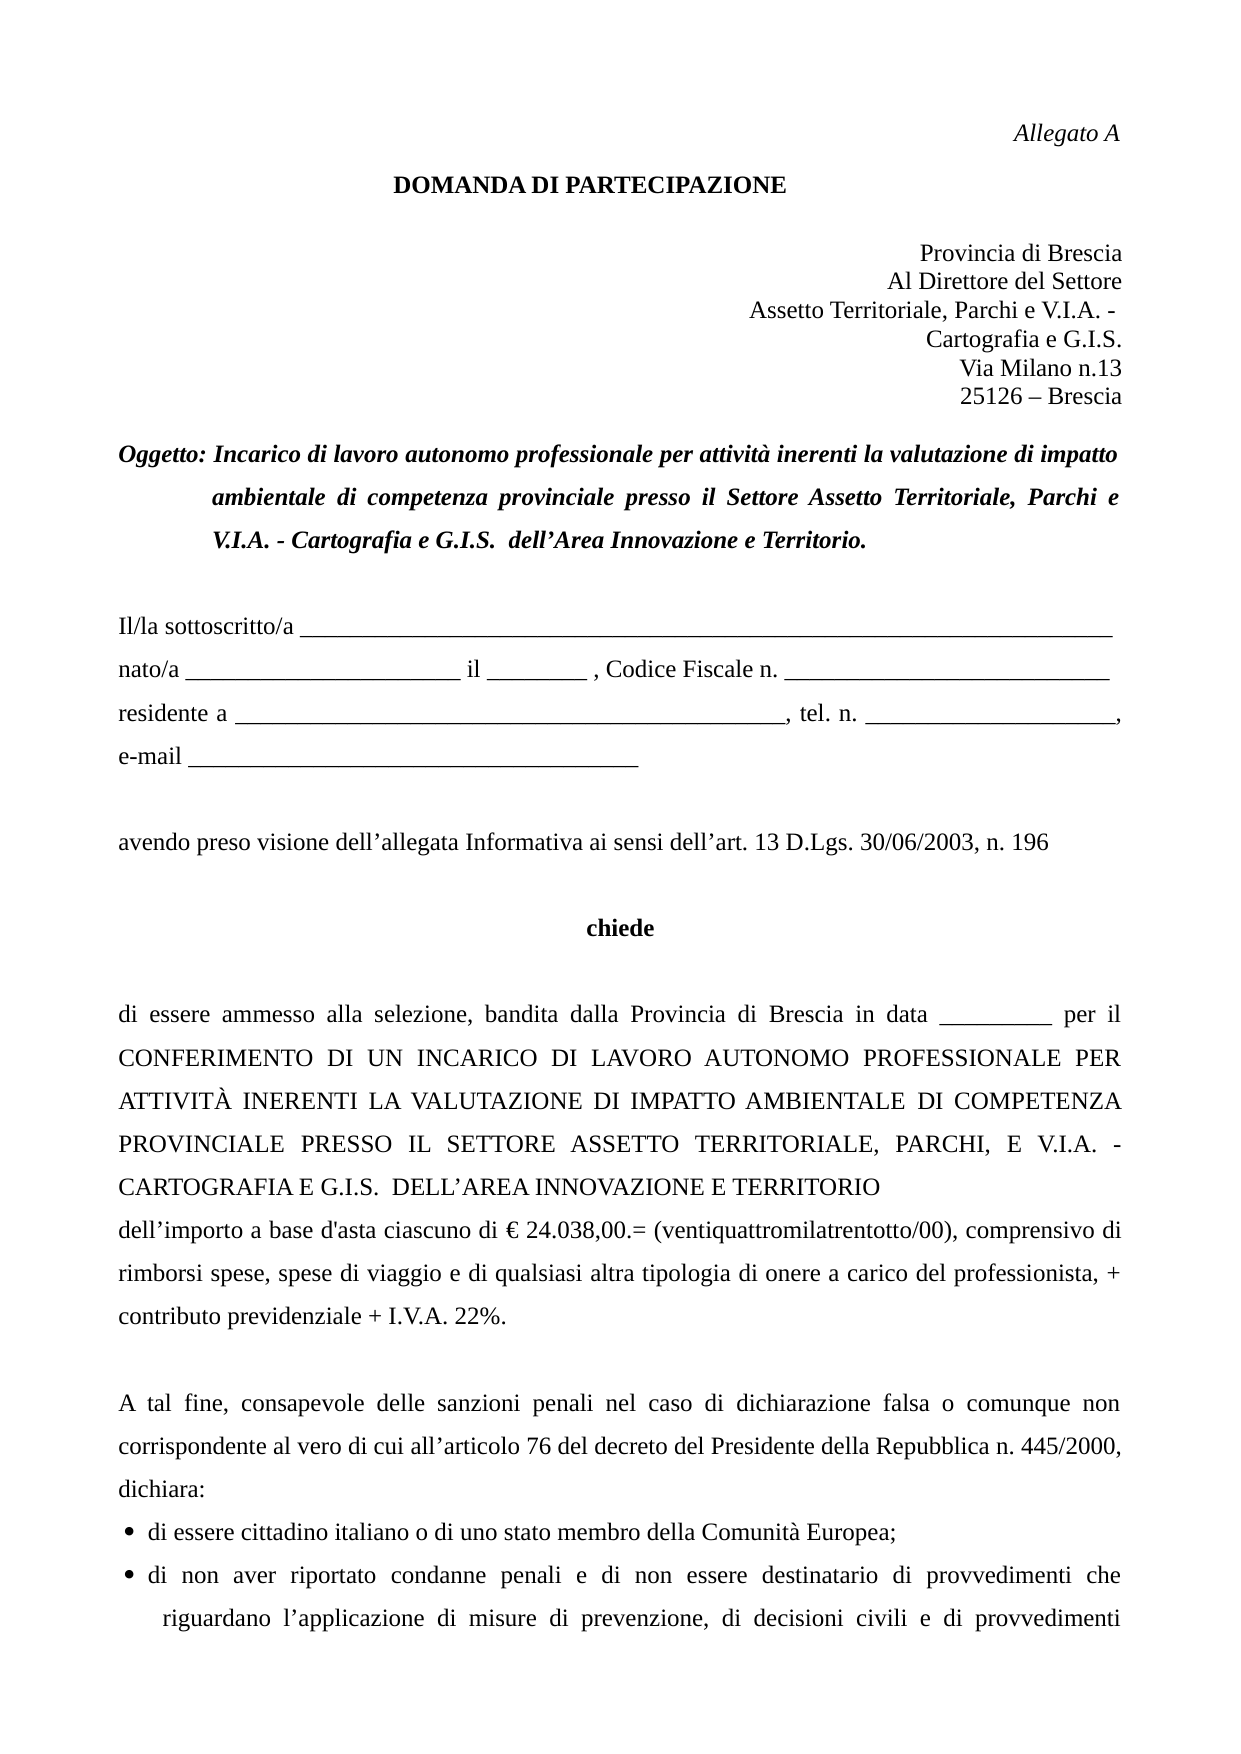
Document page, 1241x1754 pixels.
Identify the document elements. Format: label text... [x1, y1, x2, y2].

text Al Direttore del Settore [118, 266, 1122, 295]
text residente a ____________________________________________, tel. n. ____________________, e-mail ____________________________________ [118, 698, 1122, 769]
text Il/la sottoscritto/a _________________________________________________________________ [118, 611, 1122, 640]
text dell’importo a base d'asta ciascuno di € 24.038,00.= (ventiquattromilatrentotto/00), comprensivo di rimborsi spese, spese di viaggio e di qualsiasi altra tipologia di onere a carico del professionista, + contributo previdenziale + I.V.A. 22%. [118, 1215, 1122, 1330]
text Assetto Territoriale, Parchi e V.I.A. - [118, 295, 1122, 324]
list di essere cittadino italiano o di uno stato membro della Comunità Europea; [125, 1517, 1122, 1546]
text A tal fine, consapevole delle sanzioni penali nel caso di dichiarazione falsa o comunque non corrispondente al vero di cui all’articolo 76 del decreto del Presidente della Repubblica n. 445/2000, dichiara: [118, 1388, 1122, 1503]
text chiede [118, 913, 1122, 942]
text Cartografia e G.I.S. [118, 324, 1122, 353]
text Via Milano n.13 [118, 353, 1122, 381]
text Allegato A [118, 118, 1122, 147]
text nato/a ______________________ il ________ , Codice Fiscale n. __________________________ [118, 654, 1122, 683]
subtitle Oggetto: Incarico di lavoro autonomo professionale per attività inerenti la valutazione di impatto ambientale di competenza provinciale presso il Settore Assetto Territoriale, Parchi e V.I.A. - Cartografia e G.I.S. dell’Area Innovazione e Territorio. [118, 439, 1122, 554]
text Provincia di Brescia [118, 238, 1122, 266]
text avendo preso visione dell’allegata Informativa ai sensi dell’art. 13 D.Lgs. 30/06/2003, n. 196 [118, 827, 1122, 856]
list di non aver riportato condanne penali e di non essere destinatario di provvedimenti che riguardano l’applicazione di misure di prevenzione, di decisioni civili e di provvedimenti [125, 1560, 1122, 1632]
text 25126 – Brescia [118, 381, 1122, 410]
subtitle DOMANDA DI PARTECIPAZIONE [58, 170, 1122, 198]
text di essere ammesso alla selezione, bandita dalla Provincia di Brescia in data _________ per il CONFERIMENTO DI UN INCARICO DI LAVORO AUTONOMO PROFESSIONALE PER ATTIVITÀ INERENTI LA VALUTAZIONE DI IMPATTO AMBIENTALE DI COMPETENZA PROVINCIALE PRESSO IL SETTORE ASSETTO TERRITORIALE, PARCHI, E V.I.A. - CARTOGRAFIA E G.I.S. DELL’AREA INNOVAZIONE E TERRITORIO [118, 999, 1122, 1201]
